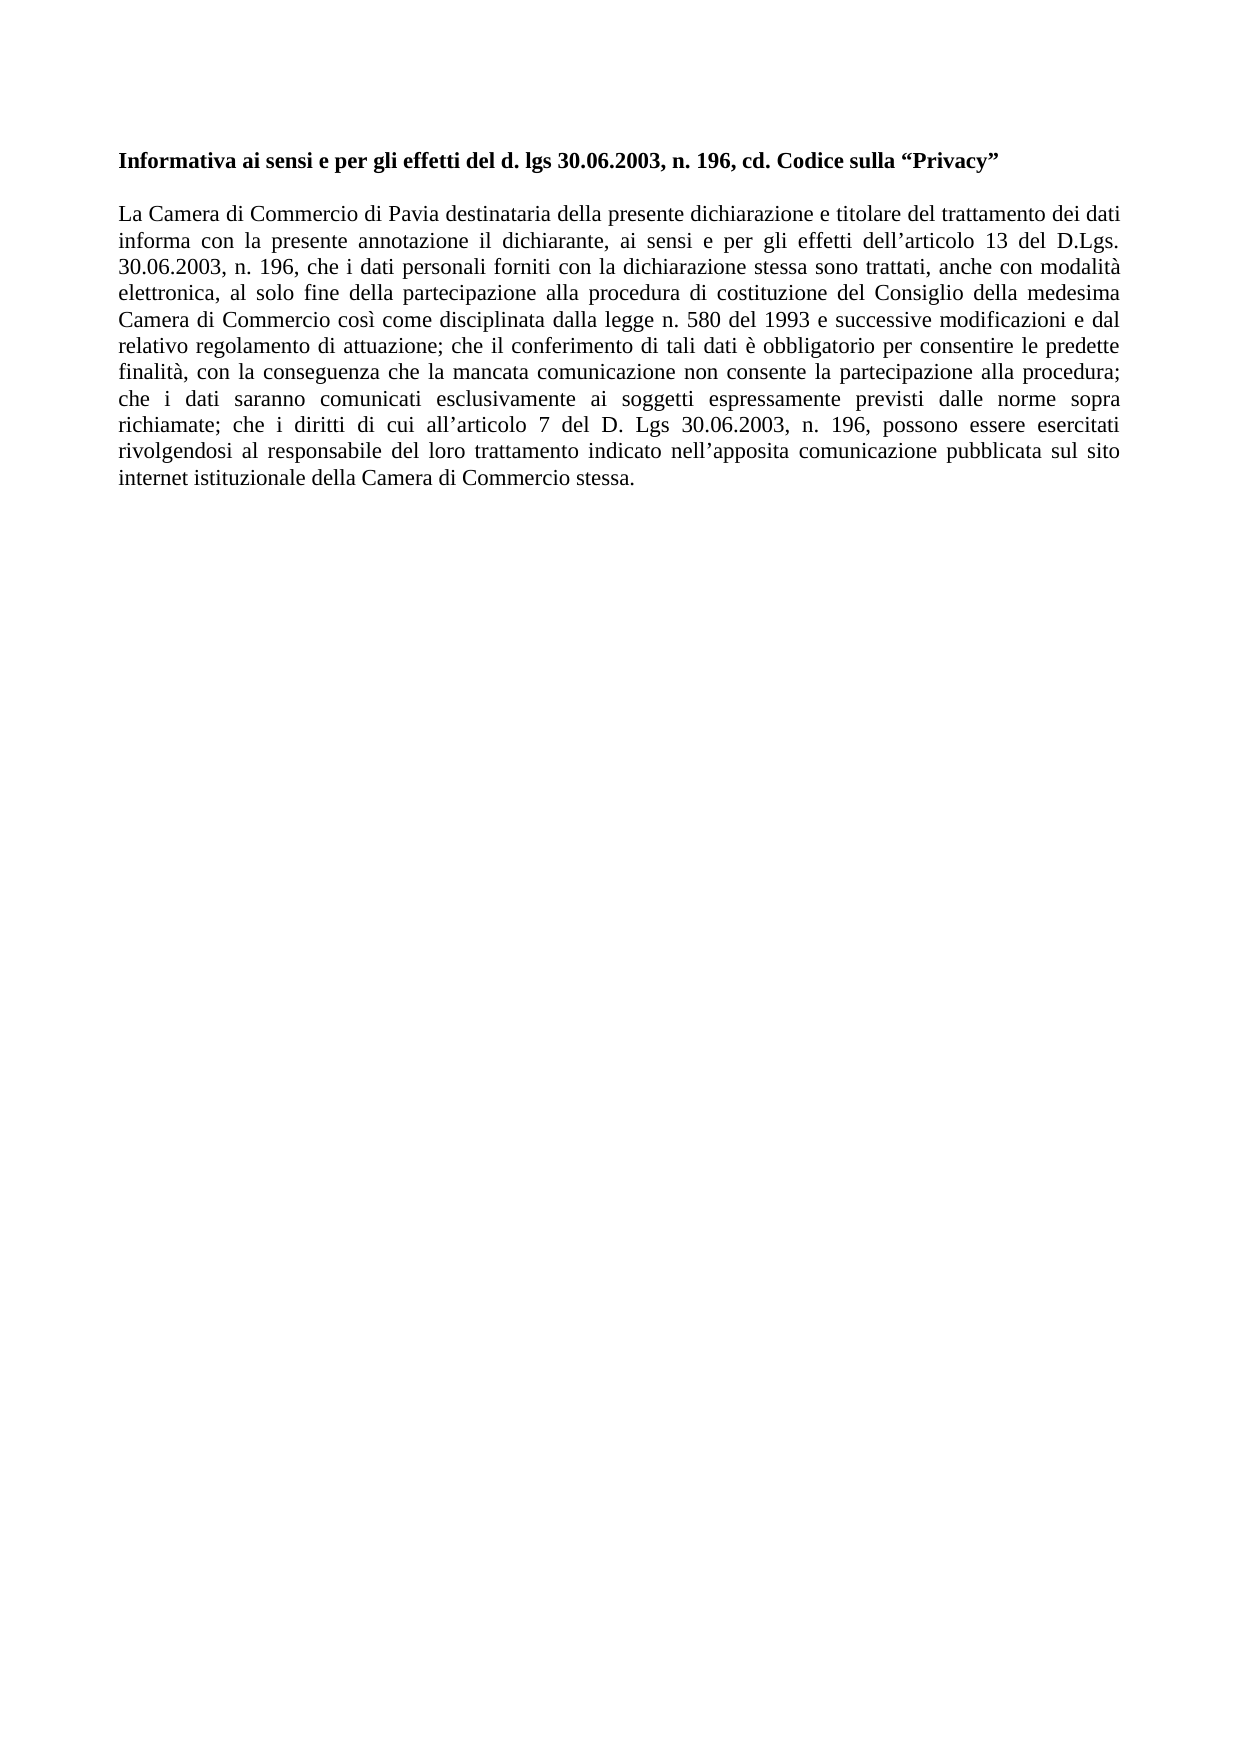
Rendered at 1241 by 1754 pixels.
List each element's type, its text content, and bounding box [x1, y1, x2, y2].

text Informativa ai sensi e per gli effetti del d. lgs 30.06.2003, n. 196, cd. Codice sulla “Privacy” [118, 148, 1122, 174]
text La Camera di Commercio di Pavia destinataria della presente dichiarazione e titolare del trattamento dei dati informa con la presente annotazione il dichiarante, ai sensi e per gli effetti dell’articolo 13 del D.Lgs. 30.06.2003, n. 196, che i dati personali forniti con la dichiarazione stessa sono trattati, anche con modalità elettronica, al solo fine della partecipazione alla procedura di costituzione del Consiglio della medesima Camera di Commercio così come disciplinata dalla legge n. 580 del 1993 e successive modificazioni e dal relativo regolamento di attuazione; che il conferimento di tali dati è obbligatorio per consentire le predette finalità, con la conseguenza che la mancata comunicazione non consente la partecipazione alla procedura; che i dati saranno comunicati esclusivamente ai soggetti espressamente previsti dalle norme sopra richiamate; che i diritti di cui all’articolo 7 del D. Lgs 30.06.2003, n. 196, possono essere esercitati rivolgendosi al responsabile del loro trattamento indicato nell’apposita comunicazione pubblicata sul sito internet istituzionale della Camera di Commercio stessa. [118, 200, 1122, 490]
